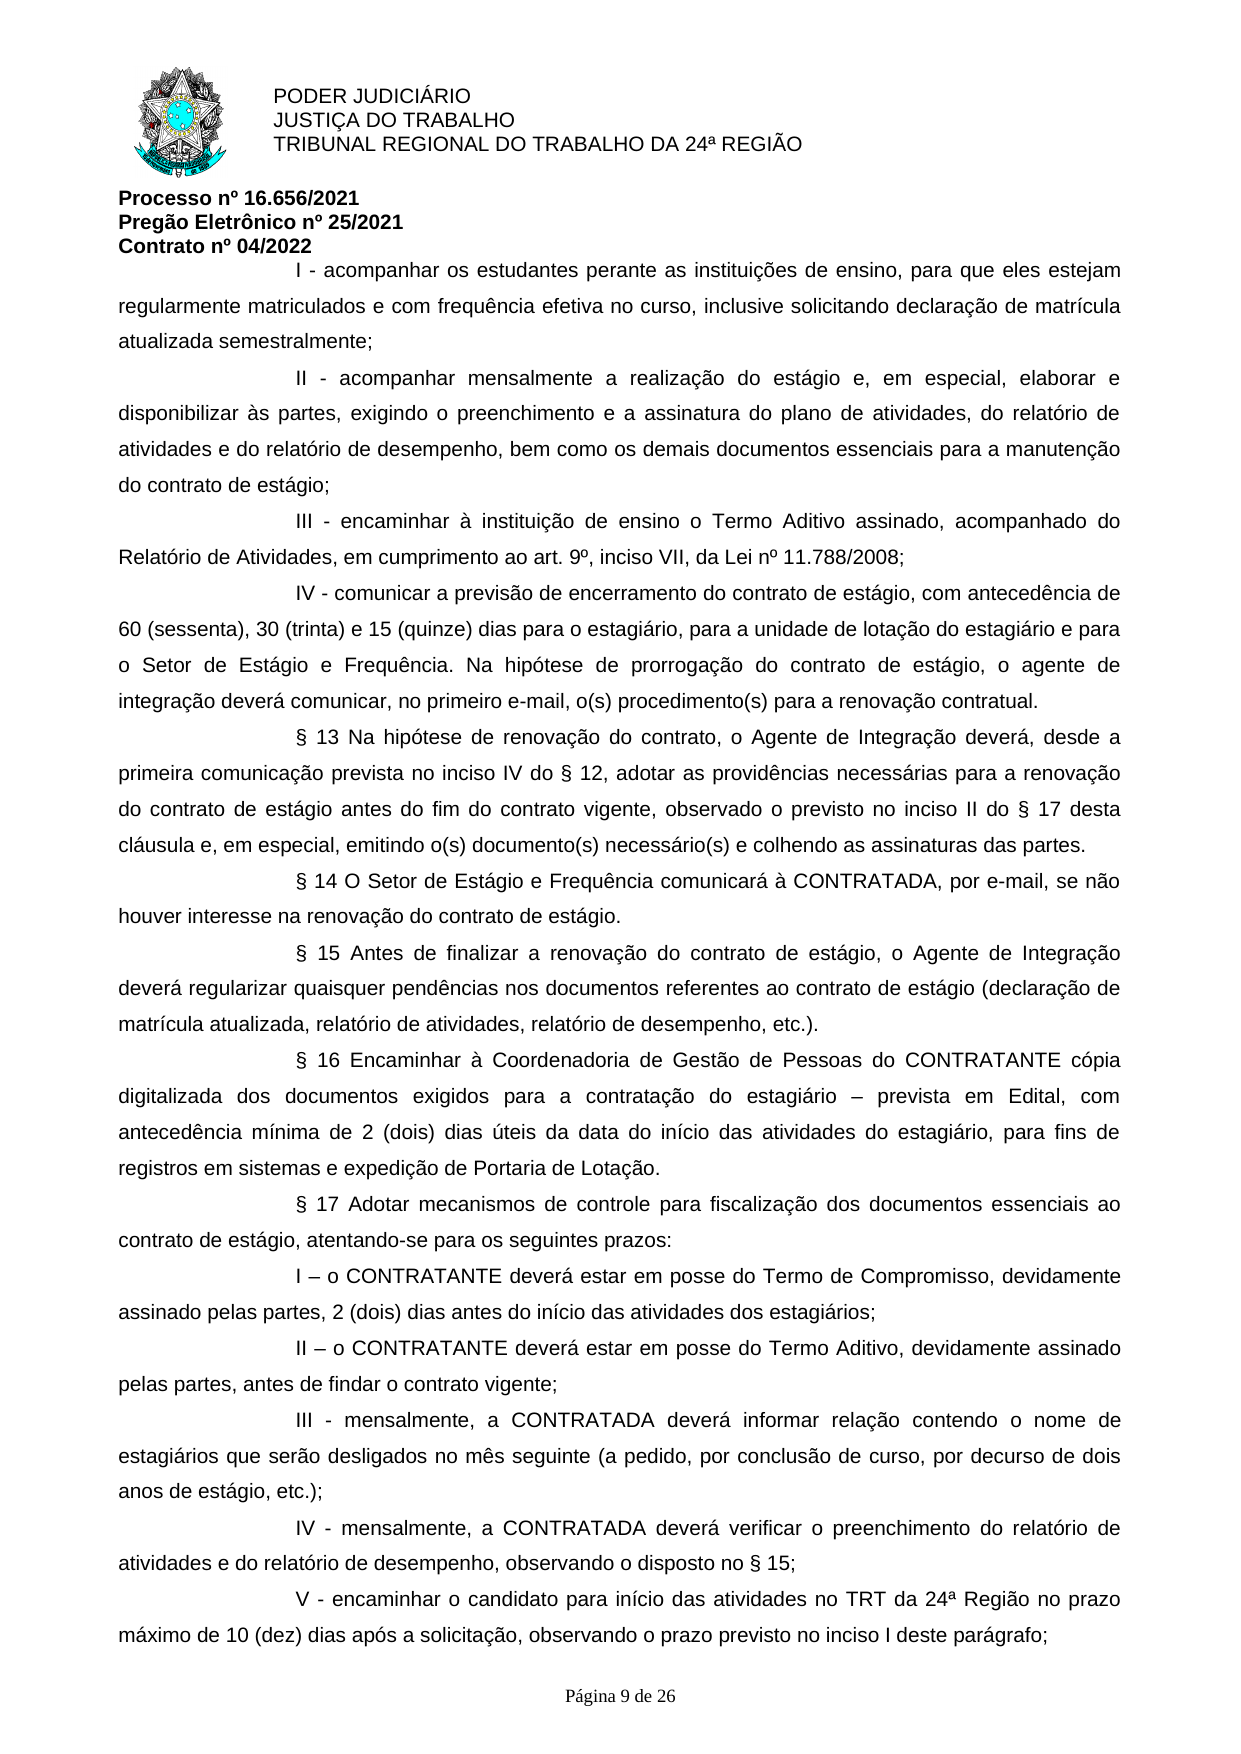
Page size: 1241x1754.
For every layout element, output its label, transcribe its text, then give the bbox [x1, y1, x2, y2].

text III - mensalmente, a CONTRATADA deverá informar relação contendo o nome de estagiários que serão desligados no mês seguinte (a pedido, por conclusão de curso, por decurso de dois anos de estágio, etc.); [118, 1407, 1122, 1503]
text III - encaminhar à instituição de ensino o Termo Aditivo assinado, acompanhado do Relatório de Atividades, em cumprimento ao art. 9º, inciso VII, da Lei nº 11.788/2008; [118, 509, 1122, 569]
text § 13 Na hipótese de renovação do contrato, o Agente de Integração deverá, desde a primeira comunicação prevista no inciso IV do § 12, adotar as providências necessárias para a renovação do contrato de estágio antes do fim do contrato vigente, observado o previsto no inciso II do § 17 desta cláusula e, em especial, emitindo o(s) documento(s) necessário(s) e colhendo as assinaturas das partes. [118, 725, 1122, 856]
text II - acompanhar mensalmente a realização do estágio e, em especial, elaborar e disponibilizar às partes, exigindo o preenchimento e a assinatura do plano de atividades, do relatório de atividades e do relatório de desempenho, bem como os demais documentos essenciais para a manutenção do contrato de estágio; [118, 365, 1122, 497]
text § 15 Antes de finalizar a renovação do contrato de estágio, o Agente de Integração deverá regularizar quaisquer pendências nos documentos referentes ao contrato de estágio (declaração de matrícula atualizada, relatório de atividades, relatório de desempenho, etc.). [118, 940, 1122, 1036]
text I - acompanhar os estudantes perante as instituições de ensino, para que eles estejam regularmente matriculados e com frequência efetiva no curso, inclusive solicitando declaração de matrícula atualizada semestralmente; [118, 257, 1122, 353]
picture [133, 66, 228, 178]
text § 17 Adotar mecanismos de controle para fiscalização dos documentos essenciais ao contrato de estágio, atentando-se para os seguintes prazos: [118, 1192, 1122, 1252]
text V - encaminhar o candidato para início das atividades no TRT da 24ª Região no prazo máximo de 10 (dez) dias após a solicitação, observando o prazo previsto no inciso I deste parágrafo; [118, 1587, 1122, 1647]
text § 16 Encaminhar à Coordenadoria de Gestão de Pessoas do CONTRATANTE cópia digitalizada dos documentos exigidos para a contratação do estagiário – prevista em Edital, com antecedência mínima de 2 (dois) dias úteis da data do início das atividades do estagiário, para fins de registros em sistemas e expedição de Portaria de Lotação. [118, 1048, 1122, 1180]
text II – o CONTRATANTE deverá estar em posse do Termo Aditivo, devidamente assinado pelas partes, antes de findar o contrato vigente; [118, 1336, 1122, 1396]
text § 14 O Setor de Estágio e Frequência comunicará à CONTRATADA, por e-mail, se não houver interesse na renovação do contrato de estágio. [118, 868, 1122, 928]
text I – o CONTRATANTE deverá estar em posse do Termo de Compromisso, devidamente assinado pelas partes, 2 (dois) dias antes do início das atividades dos estagiários; [118, 1264, 1122, 1324]
text IV - comunicar a previsão de encerramento do contrato de estágio, com antecedência de 60 (sessenta), 30 (trinta) e 15 (quinze) dias para o estagiário, para a unidade de lotação do estagiário e para o Setor de Estágio e Frequência. Na hipótese de prorrogação do contrato de estágio, o agente de integração deverá comunicar, no primeiro e-mail, o(s) procedimento(s) para a renovação contratual. [118, 581, 1122, 713]
text IV - mensalmente, a CONTRATADA deverá verificar o preenchimento do relatório de atividades e do relatório de desempenho, observando o disposto no § 15; [118, 1515, 1122, 1575]
